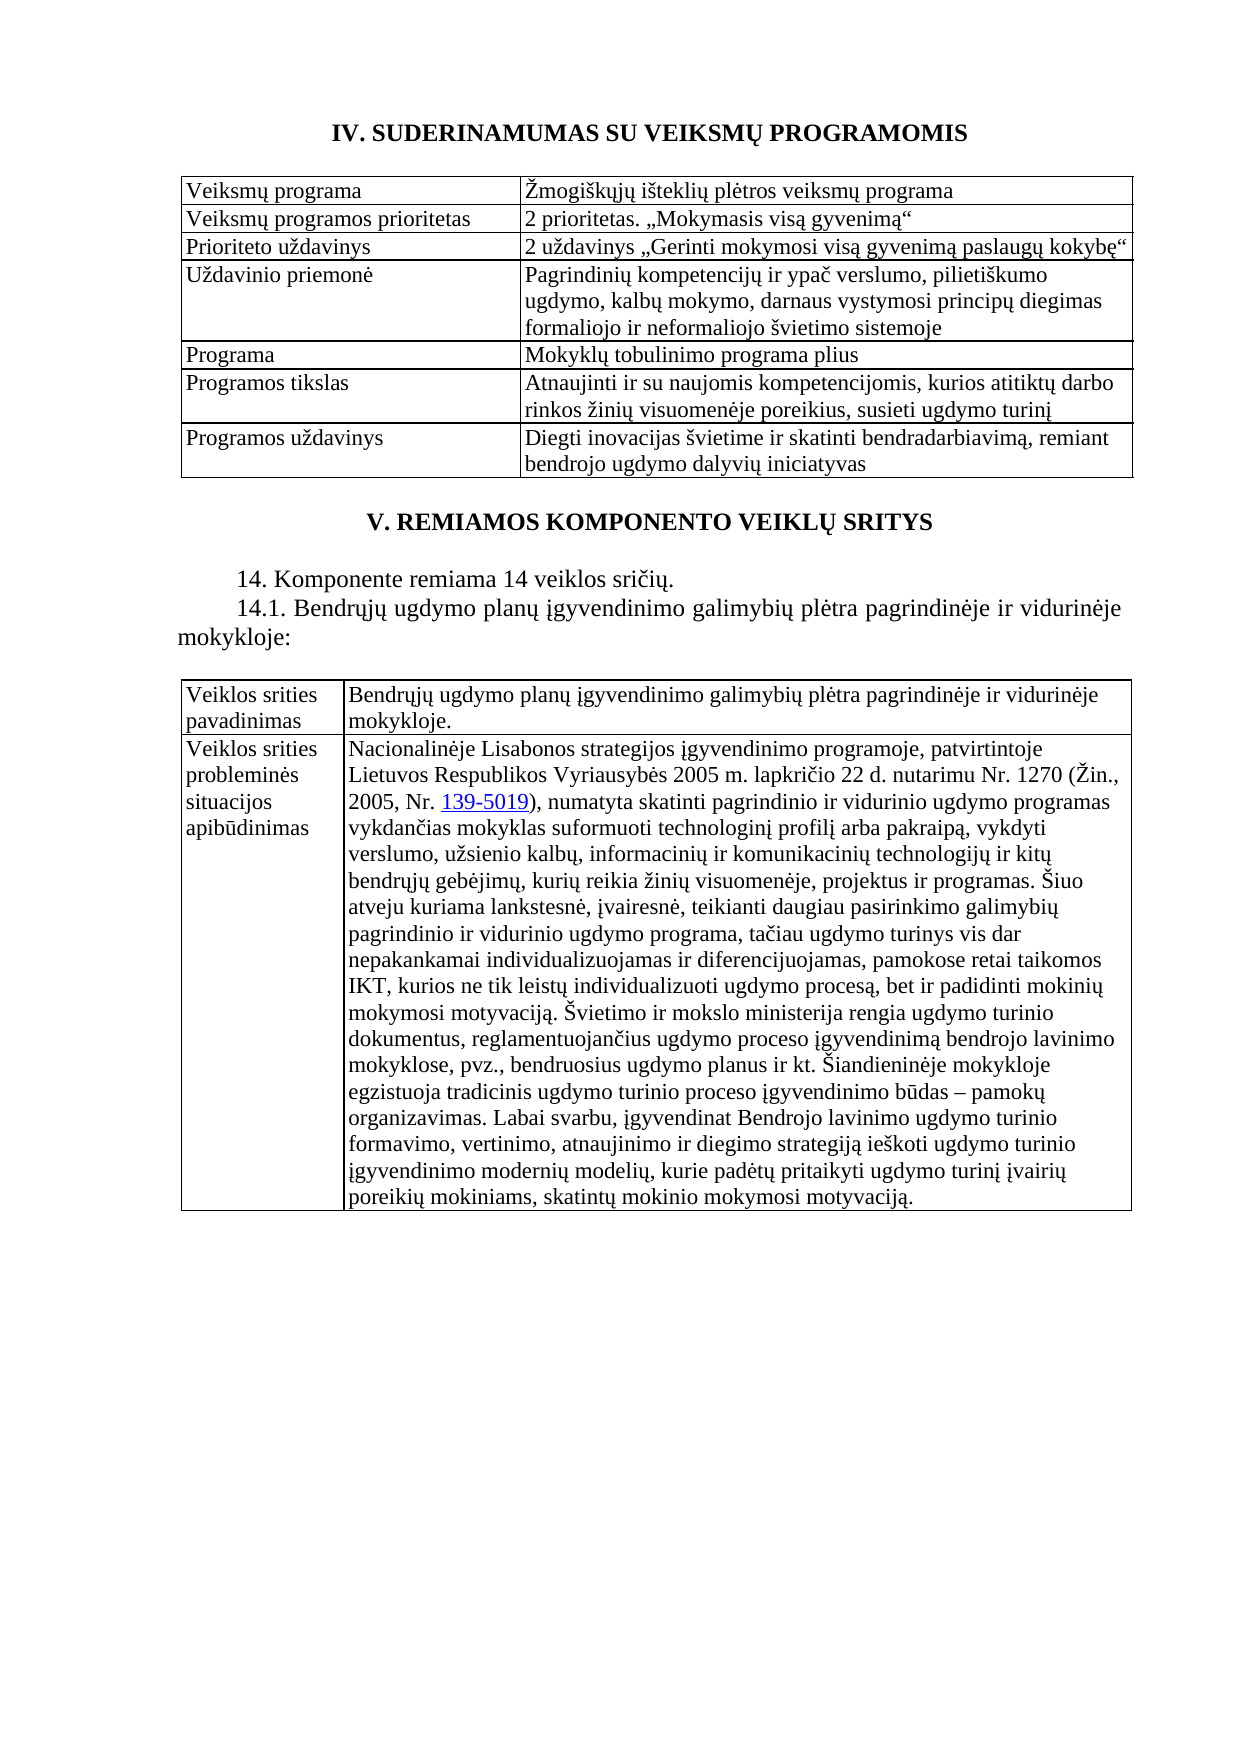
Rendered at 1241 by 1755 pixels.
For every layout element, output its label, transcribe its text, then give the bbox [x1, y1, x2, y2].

table_cell Prioriteto uždavinys [182, 233, 520, 259]
table_cell Programos uždavinys [182, 424, 520, 476]
table_header Bendrųjų ugdymo planų įgyvendinimo galimybių plėtra pagrindinėje ir vidurinėje mokykloje. [345, 681, 1131, 733]
table_cell Nacionalinėje Lisabonos strategijos įgyvendinimo programoje, patvirtintoje Lietuvos Respublikos Vyriausybės 2005 m. lapkričio 22 d. nutarimu Nr. 1270 (Žin., 2005, Nr. 139-5019), numatyta skatinti pagrindinio ir vidurinio ugdymo programas vykdančias mokyklas suformuoti technologinį profilį arba pakraipą, vykdyti verslumo, užsienio kalbų, informacinių ir komunikacinių technologijų ir kitų bendrųjų gebėjimų, kurių reikia žinių visuomenėje, projektus ir programas. Šiuo atveju kuriama lankstesnė, įvairesnė, teikianti daugiau pasirinkimo galimybių pagrindinio ir vidurinio ugdymo programa, tačiau ugdymo turinys vis dar nepakankamai individualizuojamas ir diferencijuojamas, pamokose retai taikomos IKT, kurios ne tik leistų individualizuoti ugdymo procesą, bet ir padidinti mokinių mokymosi motyvaciją. Švietimo ir mokslo ministerija rengia ugdymo turinio dokumentus, reglamentuojančius ugdymo proceso įgyvendinimą bendrojo lavinimo mokyklose, pvz., bendruosius ugdymo planus ir kt. Šiandieninėje mokykloje egzistuoja tradicinis ugdymo turinio proceso įgyvendinimo būdas – pamokų organizavimas. Labai svarbu, įgyvendinat Bendrojo lavinimo ugdymo turinio formavimo, vertinimo, atnaujinimo ir diegimo strategiją ieškoti ugdymo turinio įgyvendinimo modernių modelių, kurie padėtų pritaikyti ugdymo turinį įvairių poreikių mokiniams, skatintų mokinio mokymosi motyvaciją. [345, 735, 1131, 1209]
table_cell Pagrindinių kompetencijų ir ypač verslumo, pilietiškumo ugdymo, kalbų mokymo, darnaus vystymosi principų diegimas formaliojo ir neformaliojo švietimo sistemoje [521, 261, 1132, 340]
table_cell Veiksmų programos prioritetas [182, 205, 520, 231]
text IV. SUDERINAMUMAS SU VEIKSMŲ PROGRAMOMIS [177, 118, 1122, 147]
table_header Veiksmų programa [182, 177, 520, 203]
table_cell 2 uždavinys „Gerinti mokymosi visą gyvenimą paslaugų kokybę“ [521, 233, 1132, 259]
text 14. Komponente remiama 14 veiklos sričių. [177, 564, 1122, 593]
table_cell Veiklos srities probleminės situacijos apibūdinimas [182, 735, 343, 1209]
table_cell Uždavinio priemonė [182, 261, 520, 340]
table_cell Diegti inovacijas švietime ir skatinti bendradarbiavimą, remiant bendrojo ugdymo dalyvių iniciatyvas [521, 424, 1132, 476]
table_header Žmogiškųjų išteklių plėtros veiksmų programa [521, 177, 1132, 203]
table_cell Mokyklų tobulinimo programa plius [521, 342, 1132, 368]
table_header Veiklos srities pavadinimas [182, 681, 343, 733]
text V. REMIAMOS KOMPONENTO VEIKLŲ SRITYS [177, 507, 1122, 536]
table_cell 2 prioritetas. „Mokymasis visą gyvenimą“ [521, 205, 1132, 231]
text 14.1. Bendrųjų ugdymo planų įgyvendinimo galimybių plėtra pagrindinėje ir vidurinėje mokykloje: [177, 593, 1122, 651]
table_cell Atnaujinti ir su naujomis kompetencijomis, kurios atitiktų darbo rinkos žinių visuomenėje poreikius, susieti ugdymo turinį [521, 370, 1132, 422]
table_cell Programa [182, 342, 520, 368]
table_cell Programos tikslas [182, 370, 520, 422]
